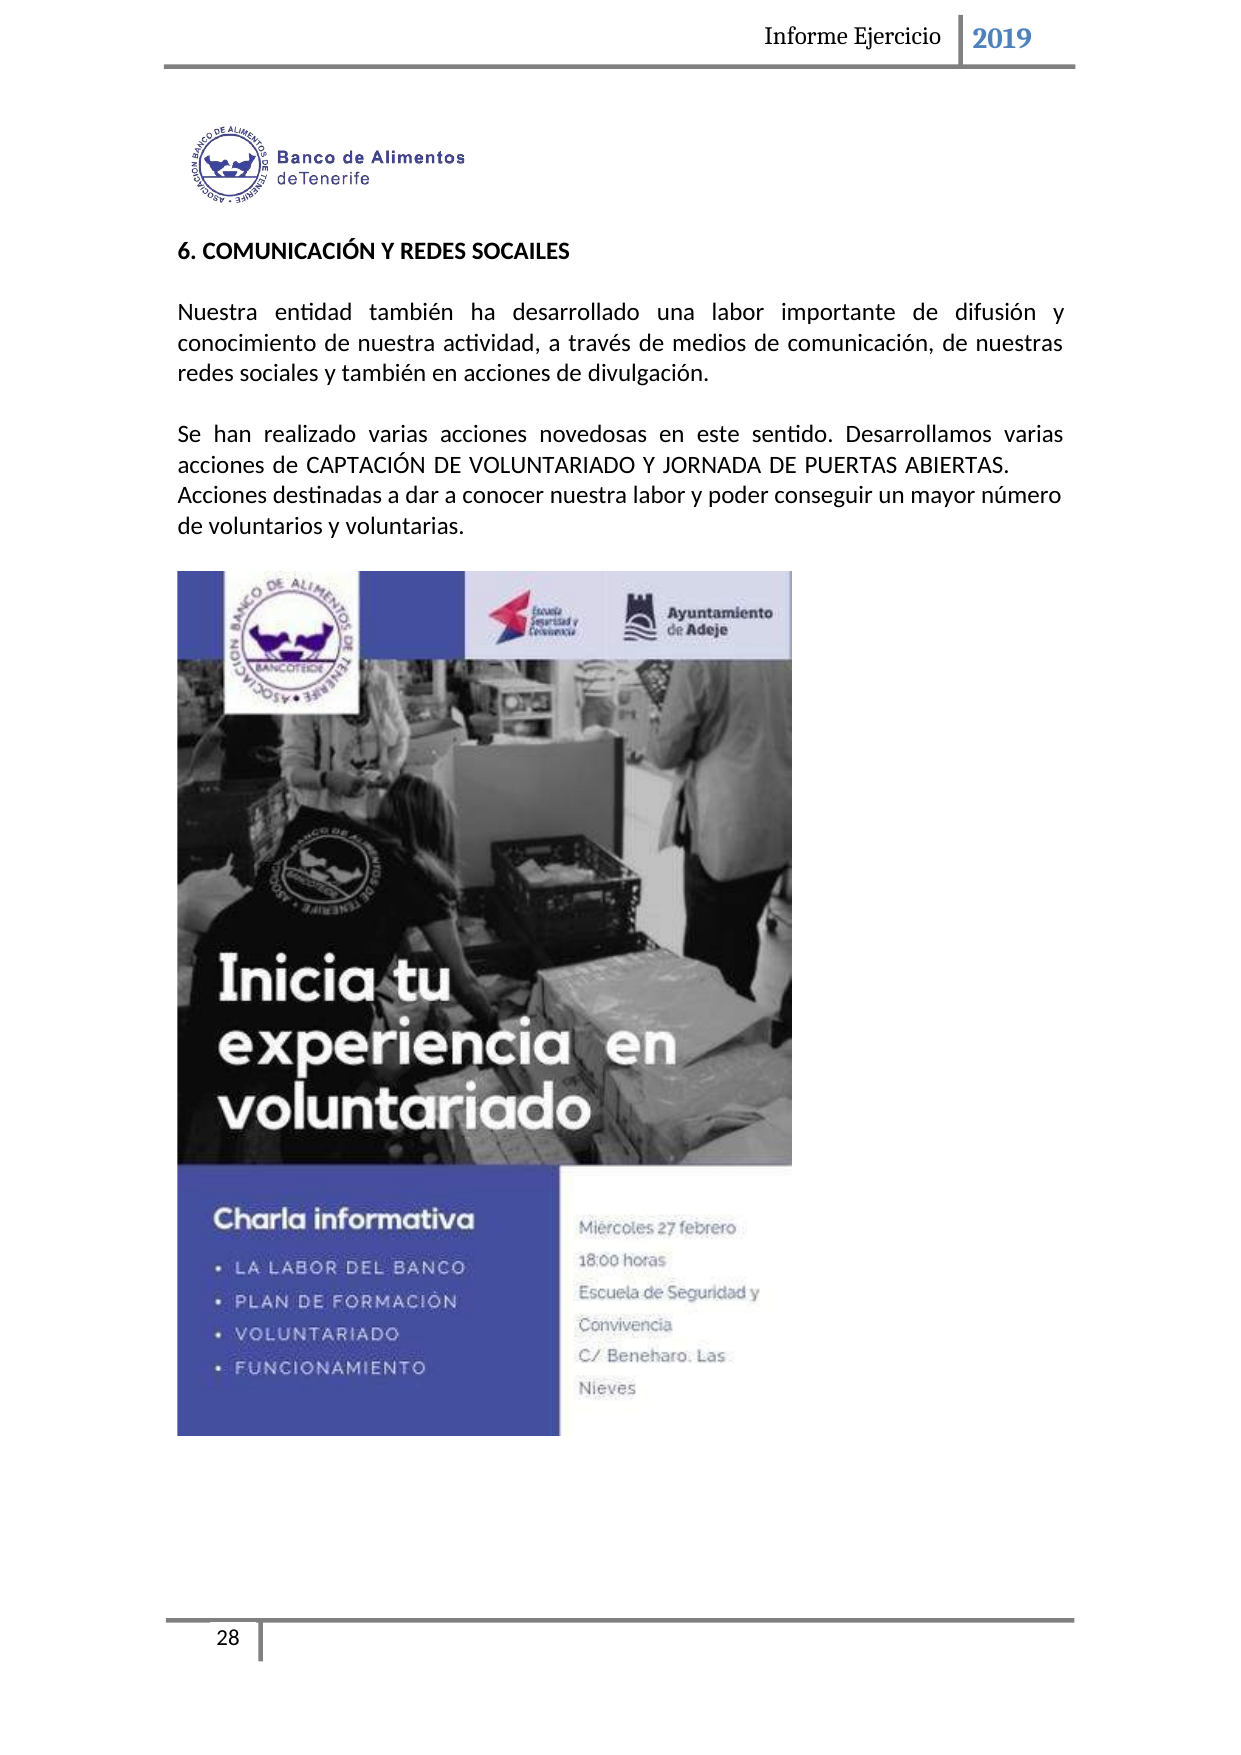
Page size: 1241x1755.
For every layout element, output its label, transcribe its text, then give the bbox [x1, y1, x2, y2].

list COMUNICACIÓN Y REDES SOCAILES [177, 235, 1084, 266]
text Nuestra entidad también ha desarrollado una labor importante de difusión y conocimiento de nuestra actividad, a través de medios de comunicación, de nuestras redes sociales y también en acciones de divulgación. [177, 297, 1064, 388]
text Acciones destinadas a dar a conocer nuestra labor y poder conseguir un mayor número de voluntarios y voluntarias. [177, 479, 1063, 541]
text Se han realizado varias acciones novedosas en este sentido. Desarrollamos varias acciones de CAPTACIÓN DE VOLUNTARIADO Y JORNADA DE PUERTAS ABIERTAS. [177, 418, 1064, 479]
